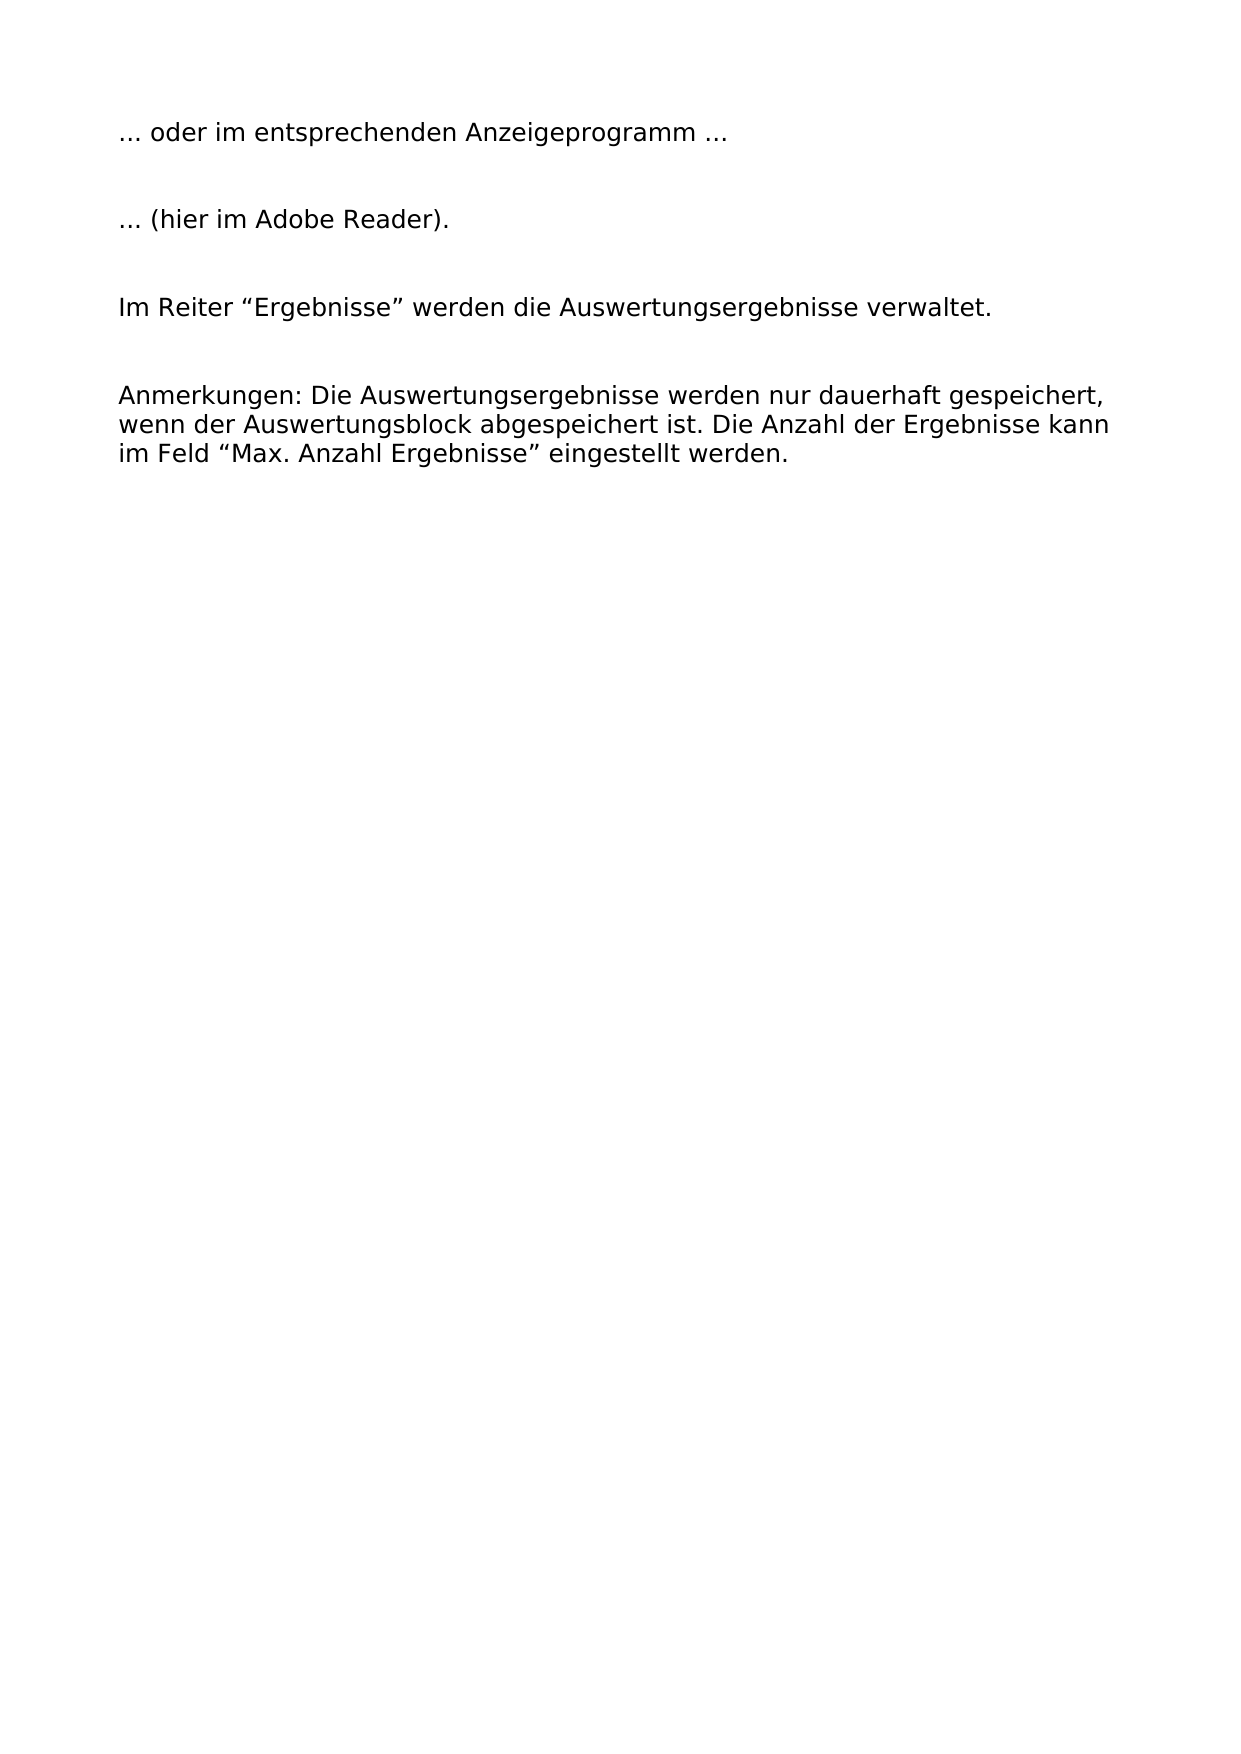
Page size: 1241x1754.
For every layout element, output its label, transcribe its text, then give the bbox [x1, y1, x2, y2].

text Anmerkungen: Die Auswertungsergebnisse werden nur dauerhaft gespeichert, wenn der Auswertungsblock abgespeichert ist. Die Anzahl der Ergebnisse kann im Feld “Max. Anzahl Ergebnisse” eingestellt werden. [118, 381, 1122, 468]
text ... oder im entsprechenden Anzeigeprogramm ... [118, 118, 1122, 147]
text Im Reiter “Ergebnisse” werden die Auswertungsergebnisse verwaltet. [118, 293, 1122, 322]
text ... (hier im Adobe Reader). [118, 206, 1122, 235]
